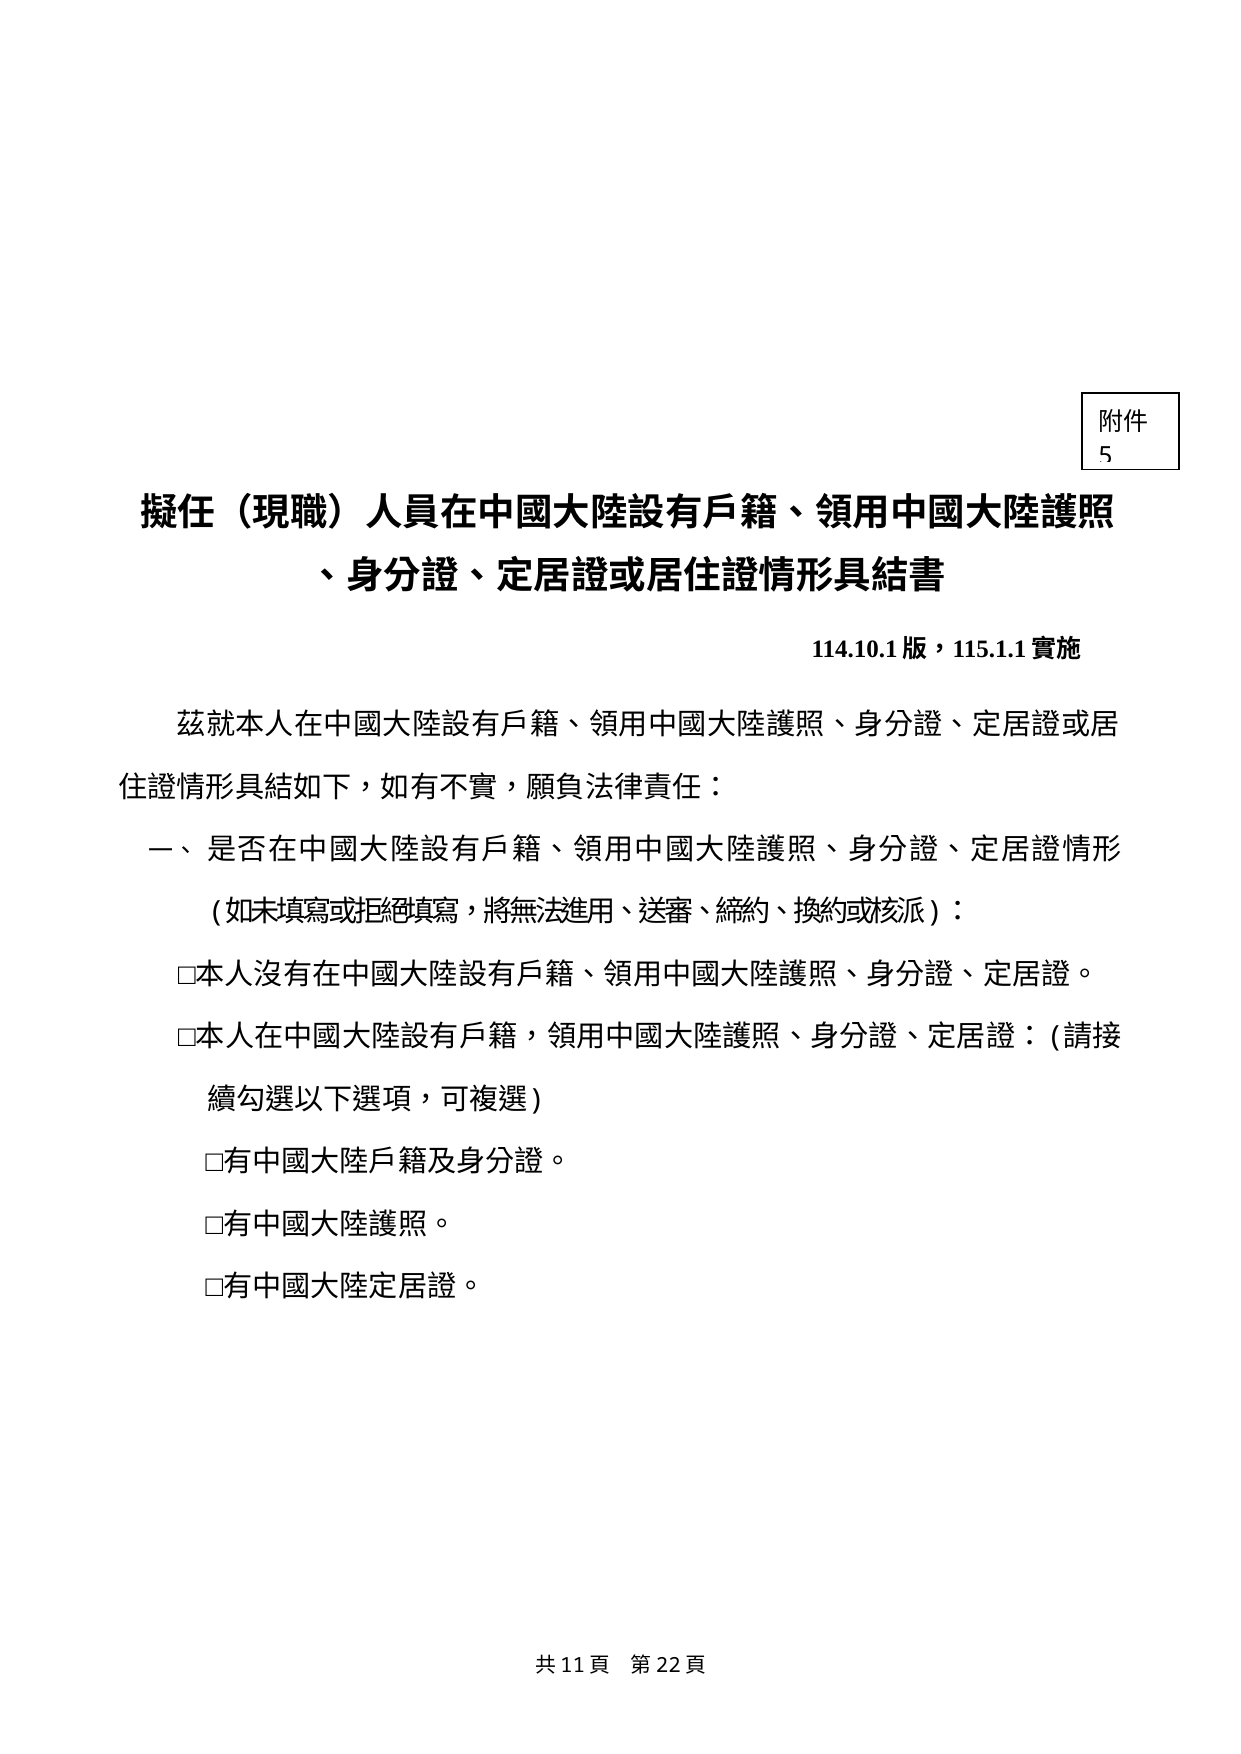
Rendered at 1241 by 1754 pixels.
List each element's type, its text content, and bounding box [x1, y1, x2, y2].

list 是否在中國大陸設有戶籍、領用中國大陸護照、身分證、定居證情形(如未填寫或拒絕填寫，將無法進用、送審、締約、換約或核派)： [148, 805, 1122, 930]
text □有中國大陸護照。 [205, 1180, 1122, 1243]
text 茲就本人在中國大陸設有戶籍、領用中國大陸護照、身分證、定居證或居住證情形具結如下，如有不實，願負法律責任： [118, 680, 1122, 805]
text □本人沒有在中國大陸設有戶籍、領用中國大陸護照、身分證、定居證。 [178, 930, 1122, 993]
text □本人在中國大陸設有戶籍，領用中國大陸護照、身分證、定居證：(請接續勾選以下選項，可複選) [178, 993, 1122, 1118]
text 擬任（現職）人員在中國大陸設有戶籍、領用中國大陸護照、身分證、定居證或居住證情形具結書 [133, 468, 1122, 593]
text □有中國大陸定居證。 [205, 1243, 1122, 1305]
text 附件5 [1098, 401, 1163, 461]
text 114.10.1版，115.1.1實施 [133, 605, 1122, 668]
text □有中國大陸戶籍及身分證。 [205, 1118, 1122, 1180]
